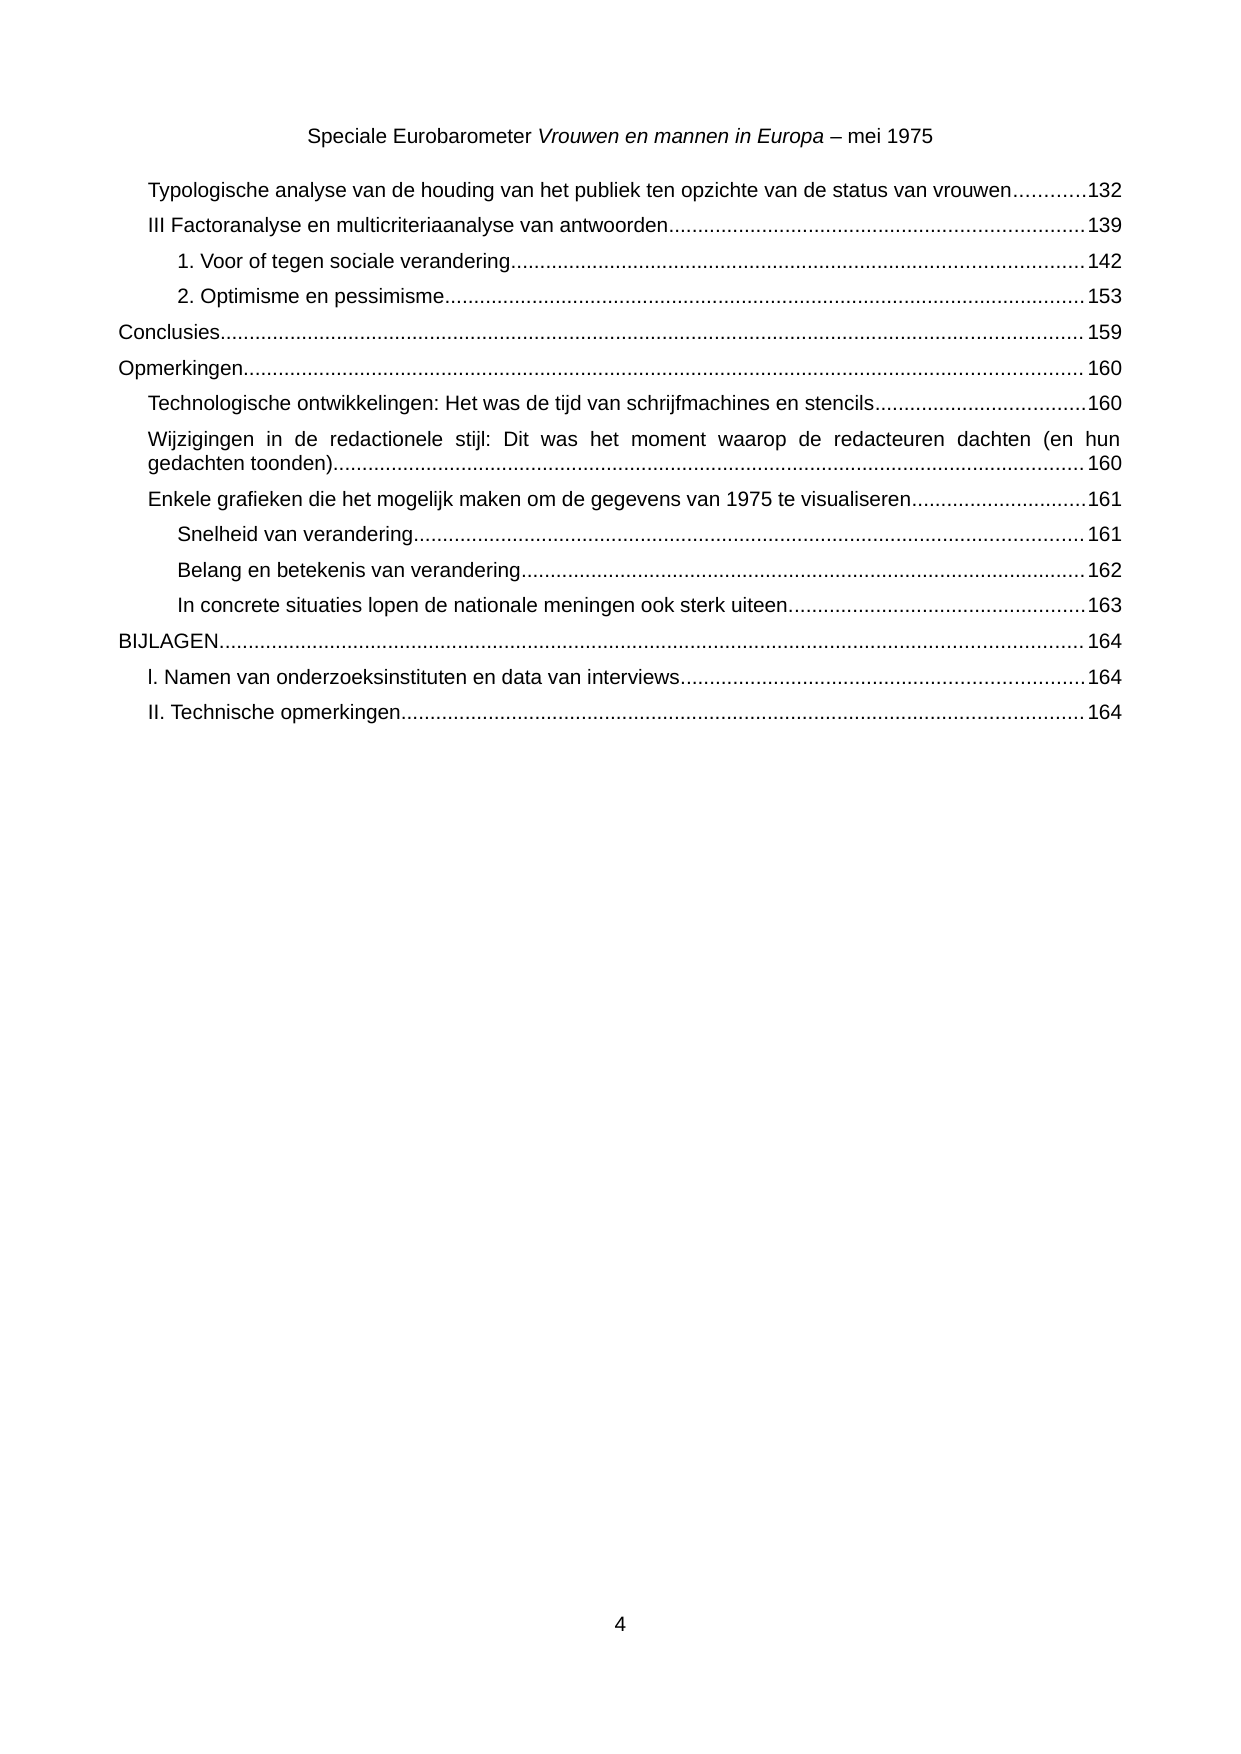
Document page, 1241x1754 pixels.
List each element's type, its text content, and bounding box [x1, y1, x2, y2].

text 2. Optimisme en pessimisme 153 [177, 284, 1122, 308]
text II. Technische opmerkingen 164 [148, 700, 1122, 724]
text l. Namen van onderzoeksinstituten en data van interviews 164 [148, 664, 1122, 688]
text In concrete situaties lopen de nationale meningen ook sterk uiteen. 163 [177, 593, 1122, 617]
text BIJLAGEN 164 [118, 629, 1122, 653]
text Typologische analyse van de houding van het publiek ten opzichte van de status van vrouwen 132 [148, 177, 1122, 201]
text Opmerkingen 160 [118, 356, 1122, 379]
text Snelheid van verandering 161 [177, 522, 1122, 546]
text Belang en betekenis van verandering 162 [177, 558, 1122, 582]
text 1. Voor of tegen sociale verandering 142 [177, 249, 1122, 273]
text Conclusies 159 [118, 320, 1122, 344]
text III Factoranalyse en multicriteriaanalyse van antwoorden 139 [148, 213, 1122, 237]
text Enkele grafieken die het mogelijk maken om de gegevens van 1975 te visualiseren 161 [148, 486, 1122, 510]
text Wijzigingen in de redactionele stijl: Dit was het moment waarop de redacteuren dachten (en hun gedachten toonden) 160 [148, 427, 1122, 475]
text Technologische ontwikkelingen: Het was de tijd van schrijfmachines en stencils 160 [148, 391, 1122, 415]
